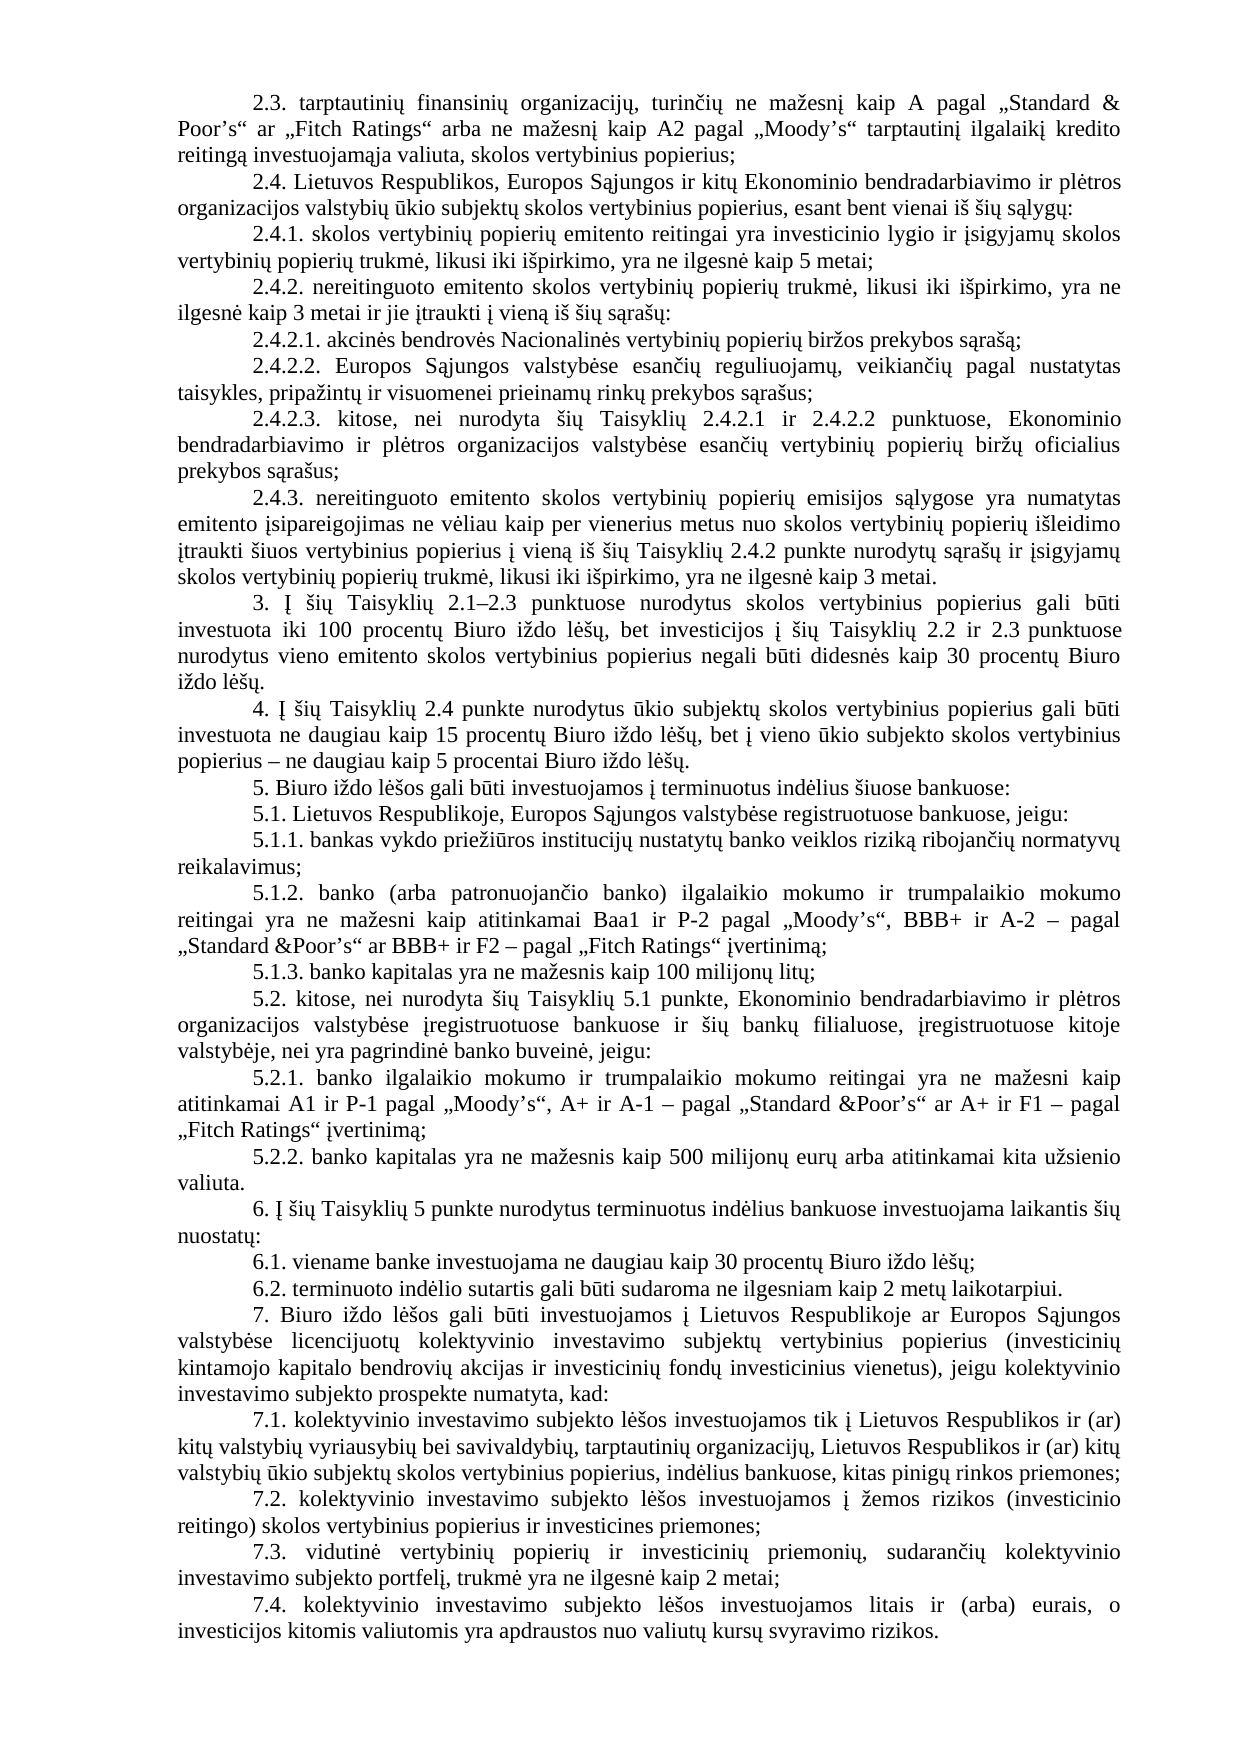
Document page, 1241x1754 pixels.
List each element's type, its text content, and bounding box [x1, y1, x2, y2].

text 3. Į šių Taisyklių 2.1–2.3 punktuose nurodytus skolos vertybinius popierius gali būti investuota iki 100 procentų Biuro iždo lėšų, bet investicijos į šių Taisyklių 2.2 ir 2.3 punktuose nurodytus vieno emitento skolos vertybinius popierius negali būti didesnės kaip 30 procentų Biuro iždo lėšų. [177, 589, 1122, 695]
text 7.2. kolektyvinio investavimo subjekto lėšos investuojamos į žemos rizikos (investicinio reitingo) skolos vertybinius popierius ir investicines priemones; [177, 1485, 1122, 1538]
text 2.4.2.1. akcinės bendrovės Nacionalinės vertybinių popierių biržos prekybos sąrašą; [177, 326, 1122, 352]
text 2.4.2.2. Europos Sąjungos valstybėse esančių reguliuojamų, veikiančių pagal nustatytas taisykles, pripažintų ir visuomenei prieinamų rinkų prekybos sąrašus; [177, 352, 1122, 405]
text 6.1. viename banke investuojama ne daugiau kaip 30 procentų Biuro iždo lėšų; [177, 1248, 1122, 1274]
text 5.2.1. banko ilgalaikio mokumo ir trumpalaikio mokumo reitingai yra ne mažesni kaip atitinkamai A1 ir P-1 pagal „Moody’s“, A+ ir A-1 – pagal „Standard &Poor’s“ ar A+ ir F1 – pagal „Fitch Ratings“ įvertinimą; [177, 1064, 1122, 1143]
text 5.2.2. banko kapitalas yra ne mažesnis kaip 500 milijonų eurų arba atitinkamai kita užsienio valiuta. [177, 1143, 1122, 1196]
text 2.3. tarptautinių finansinių organizacijų, turinčių ne mažesnį kaip A pagal „Standard & Poor’s“ ar „Fitch Ratings“ arba ne mažesnį kaip A2 pagal „Moody’s“ tarptautinį ilgalaikį kredito reitingą investuojamąja valiuta, skolos vertybinius popierius; [177, 89, 1122, 168]
text 6.2. terminuoto indėlio sutartis gali būti sudaroma ne ilgesniam kaip 2 metų laikotarpiui. [177, 1274, 1122, 1301]
text 7.4. kolektyvinio investavimo subjekto lėšos investuojamos litais ir (arba) eurais, o investicijos kitomis valiutomis yra apdraustos nuo valiutų kursų svyravimo rizikos. [177, 1591, 1122, 1643]
text 5.1.2. banko (arba patronuojančio banko) ilgalaikio mokumo ir trumpalaikio mokumo reitingai yra ne mažesni kaip atitinkamai Baa1 ir P-2 pagal „Moody’s“, BBB+ ir A-2 – pagal „Standard &Poor’s“ ar BBB+ ir F2 – pagal „Fitch Ratings“ įvertinimą; [177, 879, 1122, 958]
text 2.4. Lietuvos Respublikos, Europos Sąjungos ir kitų Ekonominio bendradarbiavimo ir plėtros organizacijos valstybių ūkio subjektų skolos vertybinius popierius, esant bent vienai iš šių sąlygų: [177, 168, 1122, 220]
text 2.4.3. nereitinguoto emitento skolos vertybinių popierių emisijos sąlygose yra numatytas emitento įsipareigojimas ne vėliau kaip per vienerius metus nuo skolos vertybinių popierių išleidimo įtraukti šiuos vertybinius popierius į vieną iš šių Taisyklių 2.4.2 punkte nurodytų sąrašų ir įsigyjamų skolos vertybinių popierių trukmė, likusi iki išpirkimo, yra ne ilgesnė kaip 3 metai. [177, 484, 1122, 589]
text 7.1. kolektyvinio investavimo subjekto lėšos investuojamos tik į Lietuvos Respublikos ir (ar) kitų valstybių vyriausybių bei savivaldybių, tarptautinių organizacijų, Lietuvos Respublikos ir (ar) kitų valstybių ūkio subjektų skolos vertybinius popierius, indėlius bankuose, kitas pinigų rinkos priemones; [177, 1406, 1122, 1485]
text 5.1.3. banko kapitalas yra ne mažesnis kaip 100 milijonų litų; [177, 958, 1122, 985]
text 6. Į šių Taisyklių 5 punkte nurodytus terminuotus indėlius bankuose investuojama laikantis šių nuostatų: [177, 1196, 1122, 1248]
text 4. Į šių Taisyklių 2.4 punkte nurodytus ūkio subjektų skolos vertybinius popierius gali būti investuota ne daugiau kaip 15 procentų Biuro iždo lėšų, bet į vieno ūkio subjekto skolos vertybinius popierius – ne daugiau kaip 5 procentai Biuro iždo lėšų. [177, 695, 1122, 774]
text 7. Biuro iždo lėšos gali būti investuojamos į Lietuvos Respublikoje ar Europos Sąjungos valstybėse licencijuotų kolektyvinio investavimo subjektų vertybinius popierius (investicinių kintamojo kapitalo bendrovių akcijas ir investicinių fondų investicinius vienetus), jeigu kolektyvinio investavimo subjekto prospekte numatyta, kad: [177, 1301, 1122, 1406]
text 5.2. kitose, nei nurodyta šių Taisyklių 5.1 punkte, Ekonominio bendradarbiavimo ir plėtros organizacijos valstybėse įregistruotuose bankuose ir šių bankų filialuose, įregistruotuose kitoje valstybėje, nei yra pagrindinė banko buveinė, jeigu: [177, 985, 1122, 1064]
text 5. Biuro iždo lėšos gali būti investuojamos į terminuotus indėlius šiuose bankuose: [177, 774, 1122, 800]
text 2.4.2.3. kitose, nei nurodyta šių Taisyklių 2.4.2.1 ir 2.4.2.2 punktuose, Ekonominio bendradarbiavimo ir plėtros organizacijos valstybėse esančių vertybinių popierių biržų oficialius prekybos sąrašus; [177, 405, 1122, 484]
text 5.1. Lietuvos Respublikoje, Europos Sąjungos valstybėse registruotuose bankuose, jeigu: [177, 800, 1122, 827]
text 5.1.1. bankas vykdo priežiūros institucijų nustatytų banko veiklos riziką ribojančių normatyvų reikalavimus; [177, 827, 1122, 879]
text 7.3. vidutinė vertybinių popierių ir investicinių priemonių, sudarančių kolektyvinio investavimo subjekto portfelį, trukmė yra ne ilgesnė kaip 2 metai; [177, 1538, 1122, 1591]
text 2.4.2. nereitinguoto emitento skolos vertybinių popierių trukmė, likusi iki išpirkimo, yra ne ilgesnė kaip 3 metai ir jie įtraukti į vieną iš šių sąrašų: [177, 273, 1122, 326]
text 2.4.1. skolos vertybinių popierių emitento reitingai yra investicinio lygio ir įsigyjamų skolos vertybinių popierių trukmė, likusi iki išpirkimo, yra ne ilgesnė kaip 5 metai; [177, 220, 1122, 273]
